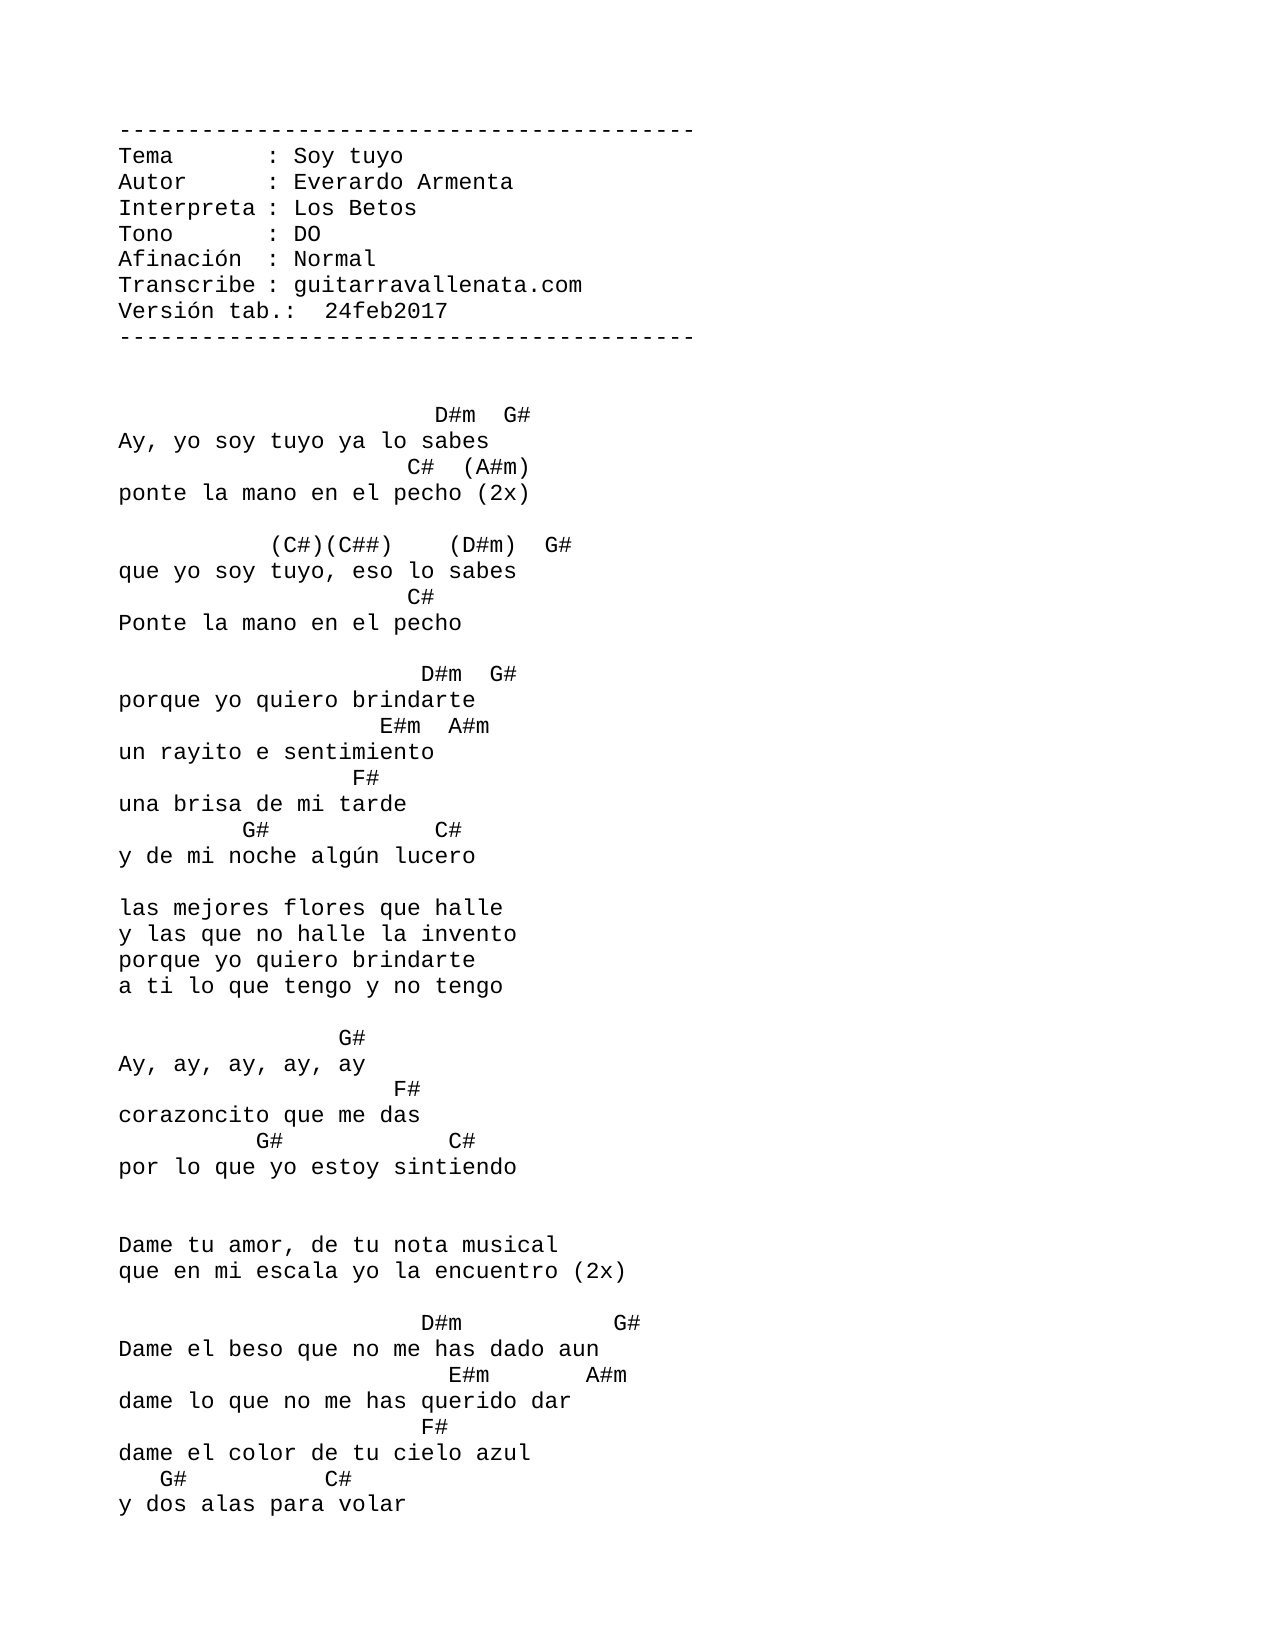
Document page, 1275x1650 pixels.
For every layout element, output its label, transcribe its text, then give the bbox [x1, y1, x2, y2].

text Tema : Soy tuyo [118, 144, 1157, 170]
text (C#)(C##) (D#m) G# [118, 533, 1157, 559]
text G# C# [118, 818, 1157, 844]
text corazoncito que me das [118, 1104, 1157, 1130]
text F# [118, 767, 1157, 792]
text F# [118, 1415, 1157, 1441]
text C# (A#m) [118, 455, 1157, 481]
text F# [118, 1078, 1157, 1104]
text E#m A#m [118, 715, 1157, 741]
text G# [118, 1026, 1157, 1052]
text Tono : DO [118, 222, 1157, 248]
text por lo que yo estoy sintiendo [118, 1156, 1157, 1182]
text D#m G# [118, 1311, 1157, 1337]
text que yo soy tuyo, eso lo sabes [118, 559, 1157, 585]
text ------------------------------------------ [118, 118, 1157, 144]
text y las que no halle la invento [118, 922, 1157, 948]
text Ay, ay, ay, ay, ay [118, 1052, 1157, 1078]
text Ay, yo soy tuyo ya lo sabes [118, 429, 1157, 455]
text a ti lo que tengo y no tengo [118, 974, 1157, 1000]
text G# C# [118, 1467, 1157, 1493]
text las mejores flores que halle [118, 896, 1157, 922]
text dame el color de tu cielo azul [118, 1441, 1157, 1467]
text Dame el beso que no me has dado aun [118, 1337, 1157, 1363]
text Interpreta : Los Betos [118, 196, 1157, 222]
text Dame tu amor, de tu nota musical [118, 1233, 1157, 1259]
text ponte la mano en el pecho (2x) [118, 481, 1157, 507]
text que en mi escala yo la encuentro (2x) [118, 1259, 1157, 1285]
text un rayito e sentimiento [118, 741, 1157, 767]
text G# C# [118, 1130, 1157, 1156]
text C# [118, 585, 1157, 611]
text porque yo quiero brindarte [118, 948, 1157, 974]
text ------------------------------------------ [118, 326, 1157, 352]
text y de mi noche algún lucero [118, 844, 1157, 870]
text Versión tab.: 24feb2017 [118, 300, 1157, 326]
text D#m G# [118, 403, 1157, 429]
text Transcribe : guitarravallenata.com [118, 274, 1157, 300]
text E#m A#m [118, 1363, 1157, 1389]
text D#m G# [118, 663, 1157, 689]
text Autor : Everardo Armenta [118, 170, 1157, 196]
text porque yo quiero brindarte [118, 689, 1157, 715]
text Ponte la mano en el pecho [118, 611, 1157, 637]
text y dos alas para volar [118, 1493, 1157, 1519]
text Afinación : Normal [118, 248, 1157, 274]
text una brisa de mi tarde [118, 792, 1157, 818]
text dame lo que no me has querido dar [118, 1389, 1157, 1415]
